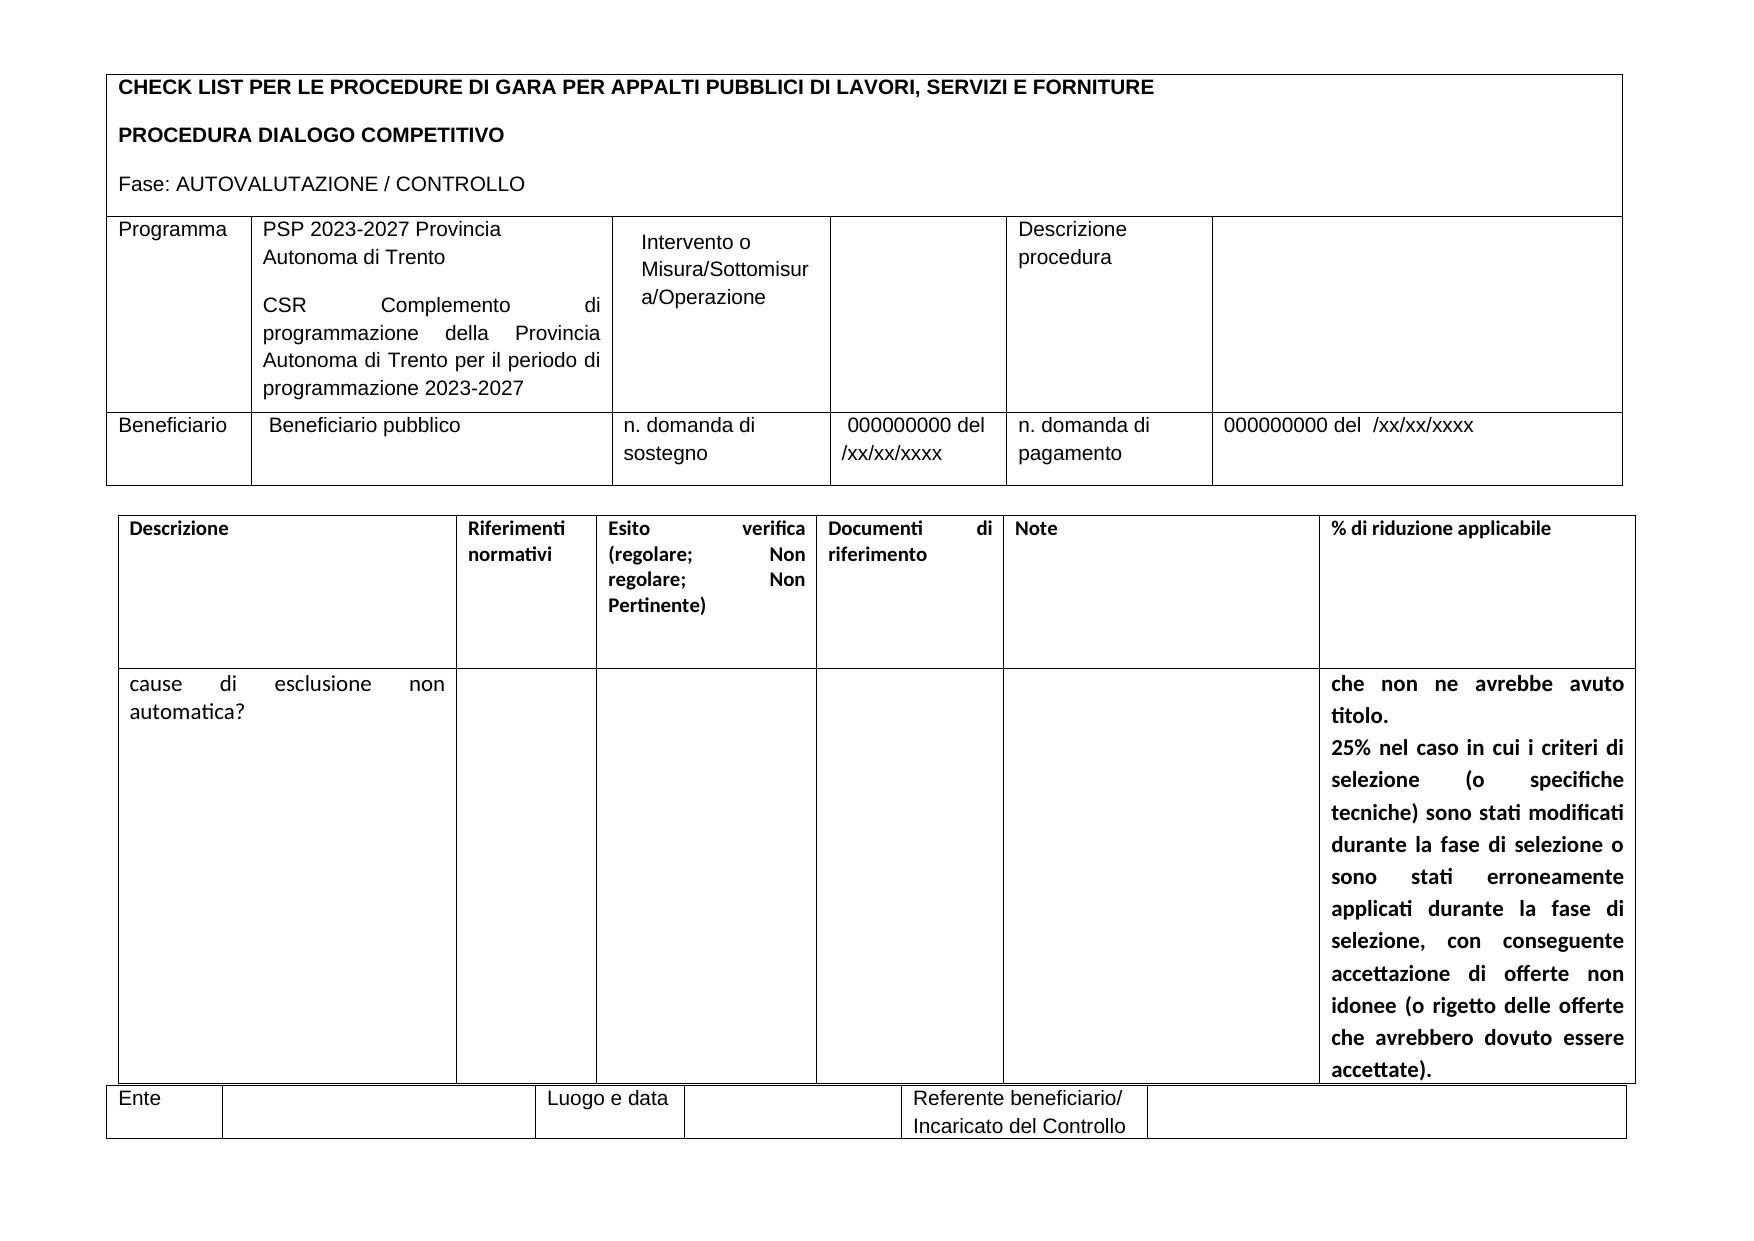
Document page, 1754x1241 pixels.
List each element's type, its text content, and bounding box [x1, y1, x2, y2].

table_header Riferimenti normativi [457, 516, 596, 668]
table_header Note [1004, 516, 1319, 668]
table_header Documenti di riferimento [817, 516, 1003, 668]
table_header Esito verifica (regolare; Non regolare; Non Pertinente) [597, 516, 816, 668]
table_cell [457, 669, 596, 1083]
table_cell [1004, 669, 1319, 1083]
table_cell [817, 669, 1003, 1083]
table_cell che non ne avrebbe avuto titolo. 25% nel caso in cui i criteri di selezione (o specifiche tecniche) sono stati modificati durante la fase di selezione o sono stati erroneamente applicati durante la fase di selezione, con conseguente accettazione di offerte non idonee (o rigetto delle offerte che avrebbero dovuto essere accettate). [1320, 669, 1635, 1083]
table_cell cause di esclusione non automatica? [119, 669, 456, 1083]
table_cell [597, 669, 816, 1083]
table_header Descrizione [119, 516, 456, 668]
table_header % di riduzione applicabile [1320, 516, 1635, 668]
